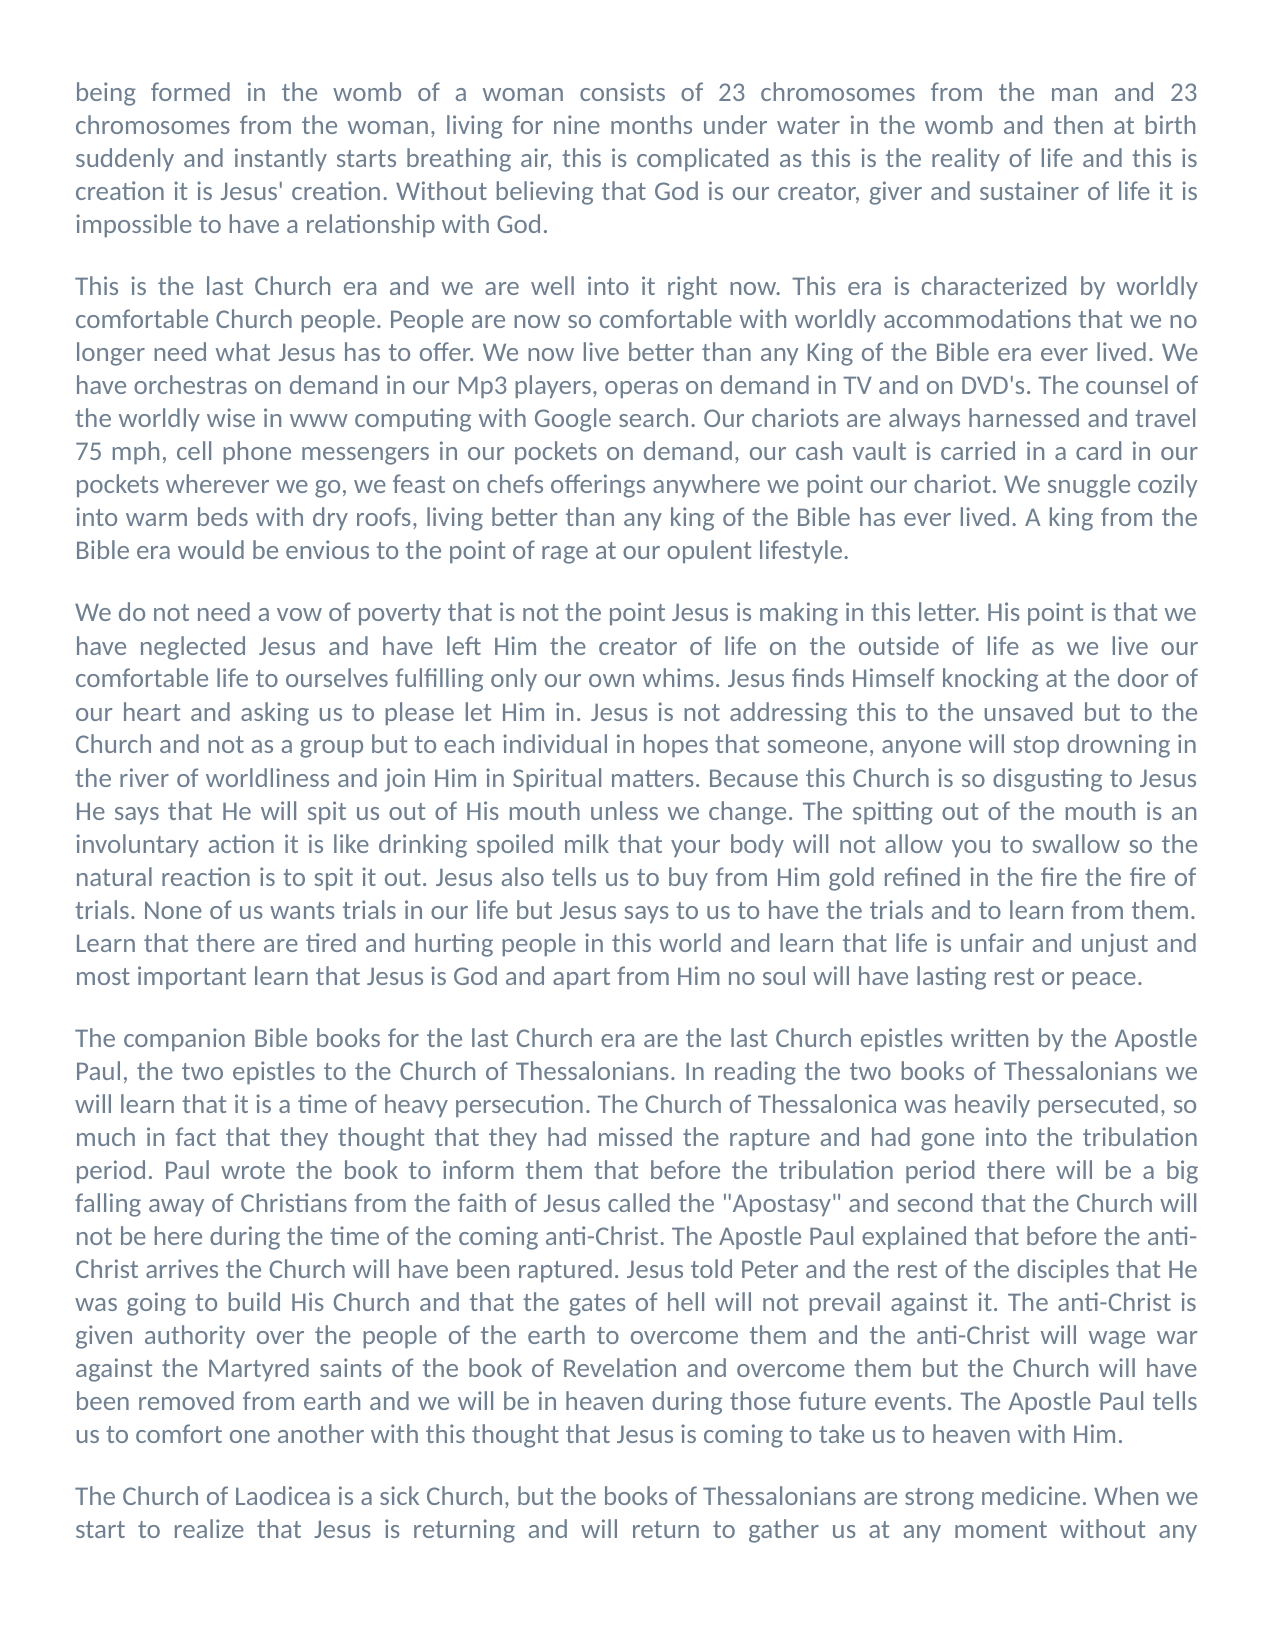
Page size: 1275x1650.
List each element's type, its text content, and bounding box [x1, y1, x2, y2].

text We do not need a vow of poverty that is not the point Jesus is making in this letter. His point is that we have neglected Jesus and have left Him the creator of life on the outside of life as we live our comfortable life to ourselves fulfilling only our own whims. Jesus finds Himself knocking at the door of our heart and asking us to please let Him in. Jesus is not addressing this to the unsaved but to the Church and not as a group but to each individual in hopes that someone, anyone will stop drowning in the river of worldliness and join Him in Spiritual matters. Because this Church is so disgusting to Jesus He says that He will spit us out of His mouth unless we change. The spitting out of the mouth is an involuntary action it is like drinking spoiled milk that your body will not allow you to swallow so the natural reaction is to spit it out. Jesus also tells us to buy from Him gold refined in the fire the fire of trials. None of us wants trials in our life but Jesus says to us to have the trials and to learn from them. Learn that there are tired and hurting people in this world and learn that life is unfair and unjust and most important learn that Jesus is God and apart from Him no soul will have lasting rest or peace. [75, 596, 1200, 992]
text This is the last Church era and we are well into it right now. This era is characterized by worldly comfortable Church people. People are now so comfortable with worldly accommodations that we no longer need what Jesus has to offer. We now live better than any King of the Bible era ever lived. We have orchestras on demand in our Mp3 players, operas on demand in TV and on DVD's. The counsel of the worldly wise in www computing with Google search. Our chariots are always harnessed and travel 75 mph, cell phone messengers in our pockets on demand, our cash vault is carried in a card in our pockets wherever we go, we feast on chefs offerings anywhere we point our chariot. We snuggle cozily into warm beds with dry roofs, living better than any king of the Bible has ever lived. A king from the Bible era would be envious to the point of rage at our opulent lifestyle. [75, 269, 1200, 566]
text The companion Bible books for the last Church era are the last Church epistles written by the Apostle Paul, the two epistles to the Church of Thessalonians. In reading the two books of Thessalonians we will learn that it is a time of heavy persecution. The Church of Thessalonica was heavily persecuted, so much in fact that they thought that they had missed the rapture and had gone into the tribulation period. Paul wrote the book to inform them that before the tribulation period there will be a big falling away of Christians from the faith of Jesus called the "Apostasy" and second that the Church will not be here during the time of the coming anti-Christ. The Apostle Paul explained that before the anti-Christ arrives the Church will have been raptured. Jesus told Peter and the rest of the disciples that He was going to build His Church and that the gates of hell will not prevail against it. The anti-Christ is given authority over the people of the earth to overcome them and the anti-Christ will wage war against the Martyred saints of the book of Revelation and overcome them but the Church will have been removed from earth and we will be in heaven during those future events. The Apostle Paul tells us to comfort one another with this thought that Jesus is coming to take us to heaven with Him. [75, 1021, 1200, 1450]
text being formed in the womb of a woman consists of 23 chromosomes from the man and 23 chromosomes from the woman, living for nine months under water in the womb and then at birth suddenly and instantly starts breathing air, this is complicated as this is the reality of life and this is creation it is Jesus' creation. Without believing that God is our creator, giver and sustainer of life it is impossible to have a relationship with God. [75, 75, 1200, 240]
text The Church of Laodicea is a sick Church, but the books of Thessalonians are strong medicine. When we start to realize that Jesus is returning and will return to gather us at any moment without any [75, 1479, 1200, 1546]
